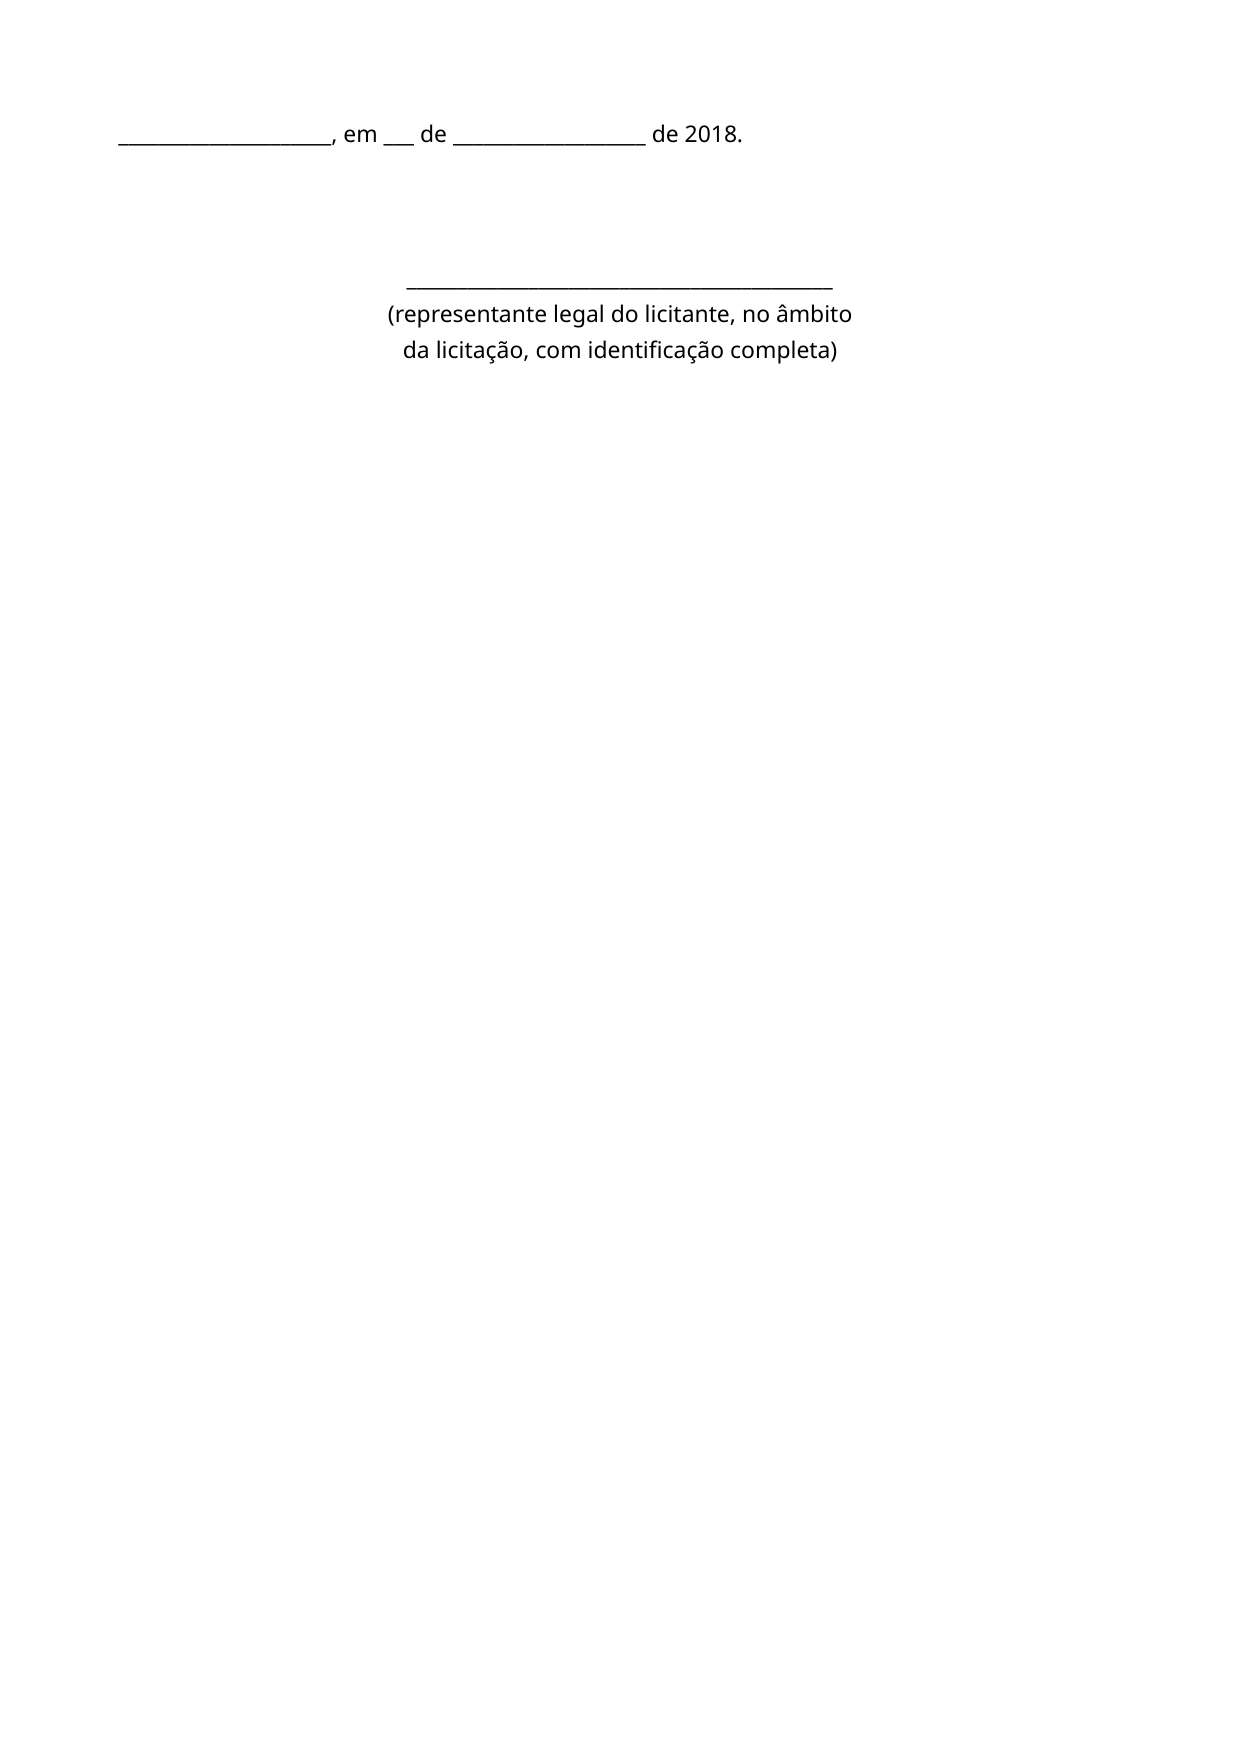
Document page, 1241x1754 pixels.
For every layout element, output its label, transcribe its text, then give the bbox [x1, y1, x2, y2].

text (representante legal do licitante, no âmbito [118, 298, 1122, 329]
text da licitação, com identificação completa) [118, 334, 1122, 365]
text _____________________, em ___ de ___________________ de 2018. [118, 118, 1122, 149]
text __________________________________________ [118, 262, 1122, 293]
